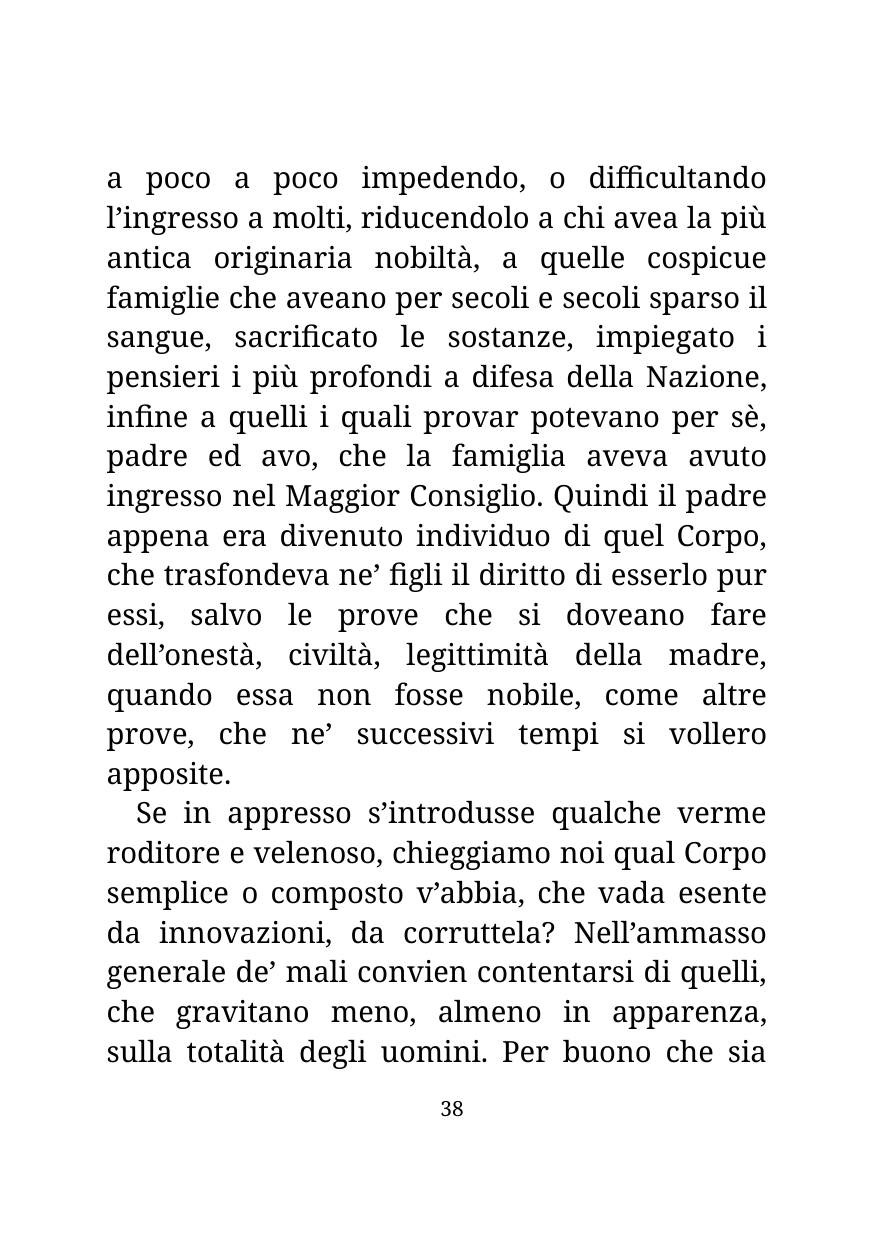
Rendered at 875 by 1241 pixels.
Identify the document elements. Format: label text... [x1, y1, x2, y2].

text a poco a poco impedendo, o difficultando l’ingresso a molti, riducendolo a chi avea la più antica originaria nobiltà, a quelle cospicue famiglie che aveano per secoli e secoli sparso il sangue, sacrificato le sostanze, impiegato i pensieri i più profondi a difesa della Nazione, infine a quelli i quali provar potevano per sè, padre ed avo, che la famiglia aveva avuto ingresso nel Maggior Consiglio. Quindi il padre appena era divenuto individuo di quel Corpo, che trasfondeva ne’ figli il diritto di esserlo pur essi, salvo le prove che si doveano fare dell’onestà, civiltà, legittimità della madre, quando essa non fosse nobile, come altre prove, che ne’ successivi tempi si vollero apposite. [106, 158, 768, 793]
text Se in appresso s’introdusse qualche verme roditore e velenoso, chieggiamo noi qual Corpo semplice o composto v’abbia, che vada esente da innovazioni, da corruttela? Nell’ammasso generale de’ mali convien contentarsi di quelli, che gravitano meno, almeno in apparenza, sulla totalità degli uomini. Per buono che sia [106, 793, 768, 1071]
